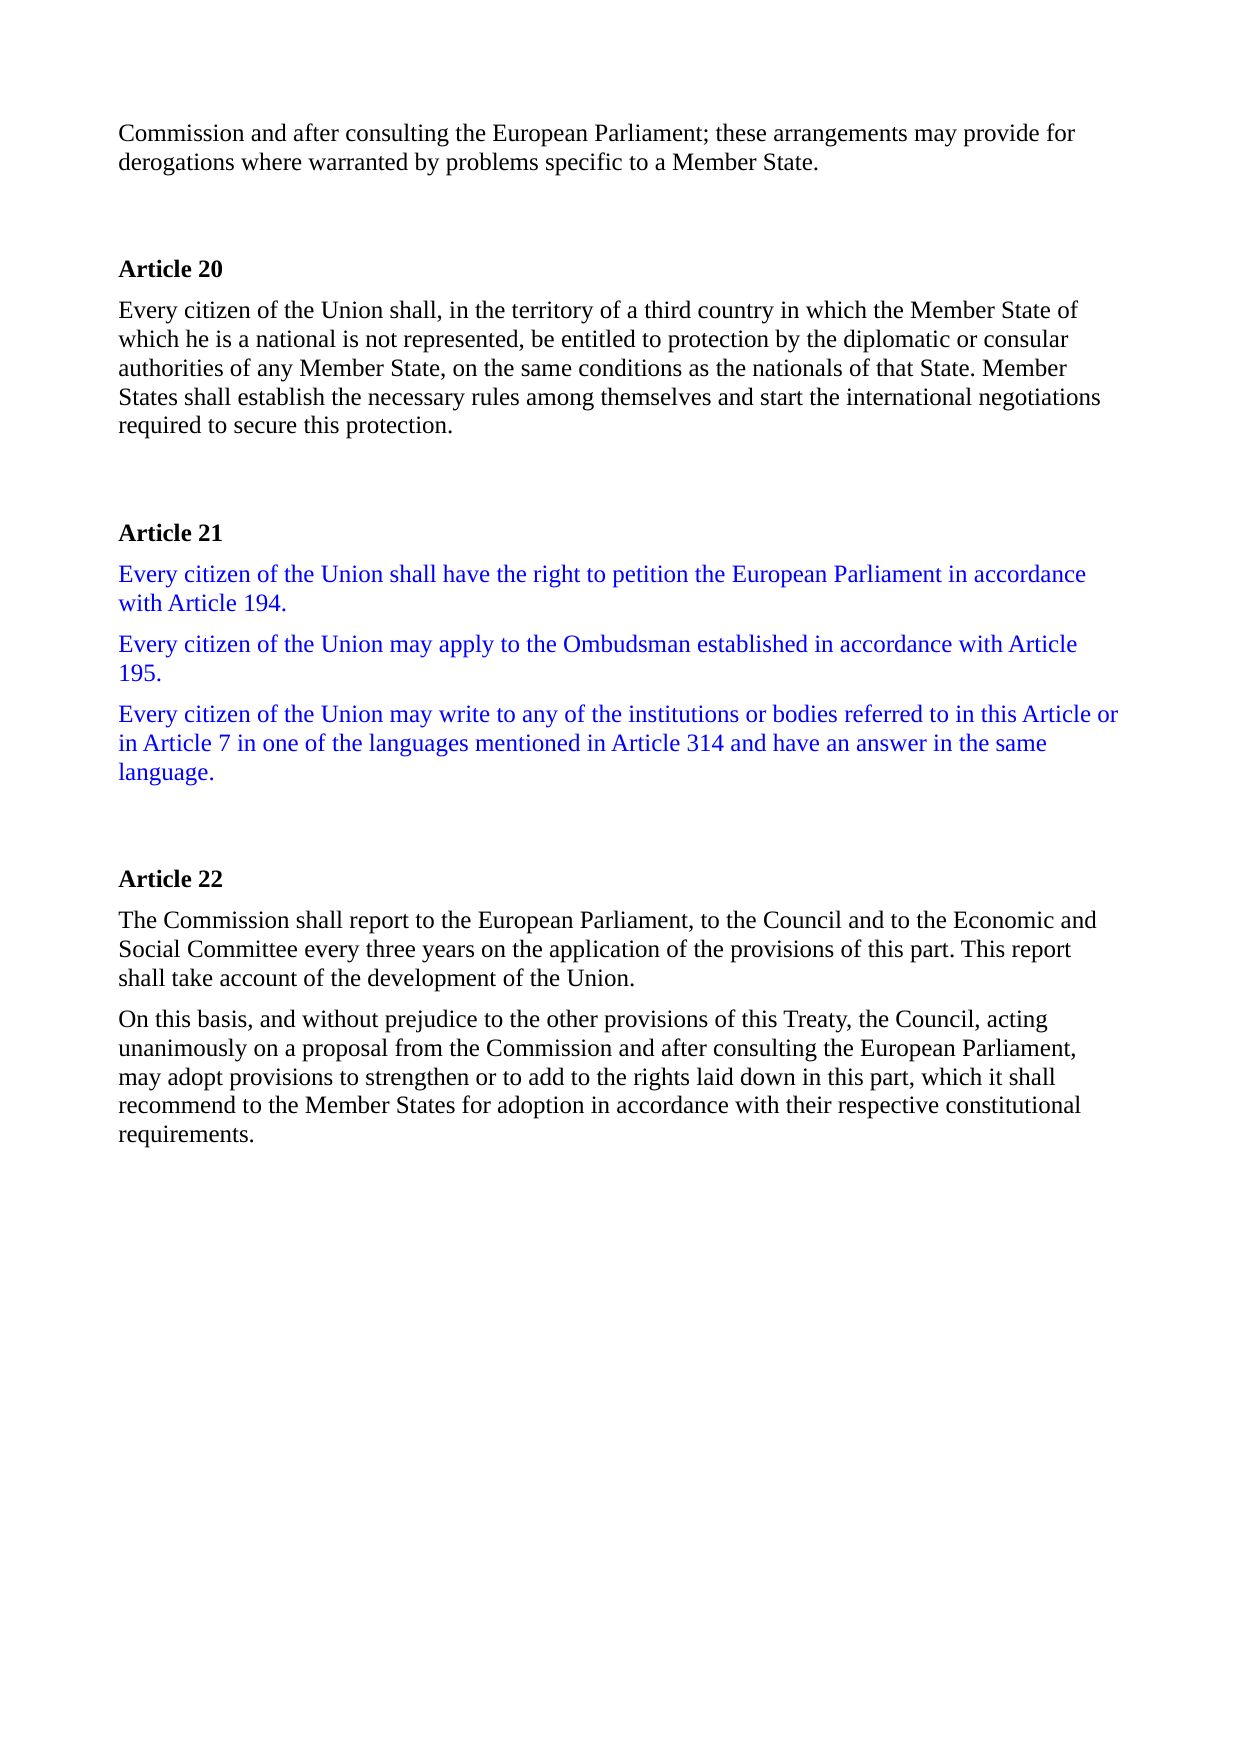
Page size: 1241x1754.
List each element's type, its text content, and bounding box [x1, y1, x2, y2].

text Every citizen of the Union may apply to the Ombudsman established in accordance with Article 195. [118, 629, 1122, 687]
subtitle Article 22 [118, 864, 1122, 893]
text The Commission shall report to the European Parliament, to the Council and to the Economic and Social Committee every three years on the application of the provisions of this part. This report shall take account of the development of the Union. [118, 906, 1122, 992]
text Every citizen of the Union may write to any of the institutions or bodies referred to in this Article or in Article 7 in one of the languages mentioned in Article 314 and have an answer in the same language. [118, 699, 1122, 786]
subtitle Article 21 [118, 518, 1122, 547]
text Every citizen of the Union shall have the right to petition the European Parliament in accordance with Article 194. [118, 559, 1122, 617]
subtitle Article 20 [118, 254, 1122, 283]
text On this basis, and without prejudice to the other provisions of this Treaty, the Council, acting unanimously on a proposal from the Commission and after consulting the European Parliament, may adopt provisions to strengthen or to add to the rights laid down in this part, which it shall recommend to the Member States for adoption in accordance with their respective constitutional requirements. [118, 1004, 1122, 1148]
text Every citizen of the Union shall, in the territory of a third country in which the Member State of which he is a national is not represented, be entitled to protection by the diplomatic or consular authorities of any Member State, on the same conditions as the nationals of that State. Member States shall establish the necessary rules among themselves and start the international negotiations required to secure this protection. [118, 296, 1122, 439]
text Commission and after consulting the European Parliament; these arrangements may provide for derogations where warranted by problems specific to a Member State. [118, 118, 1122, 176]
